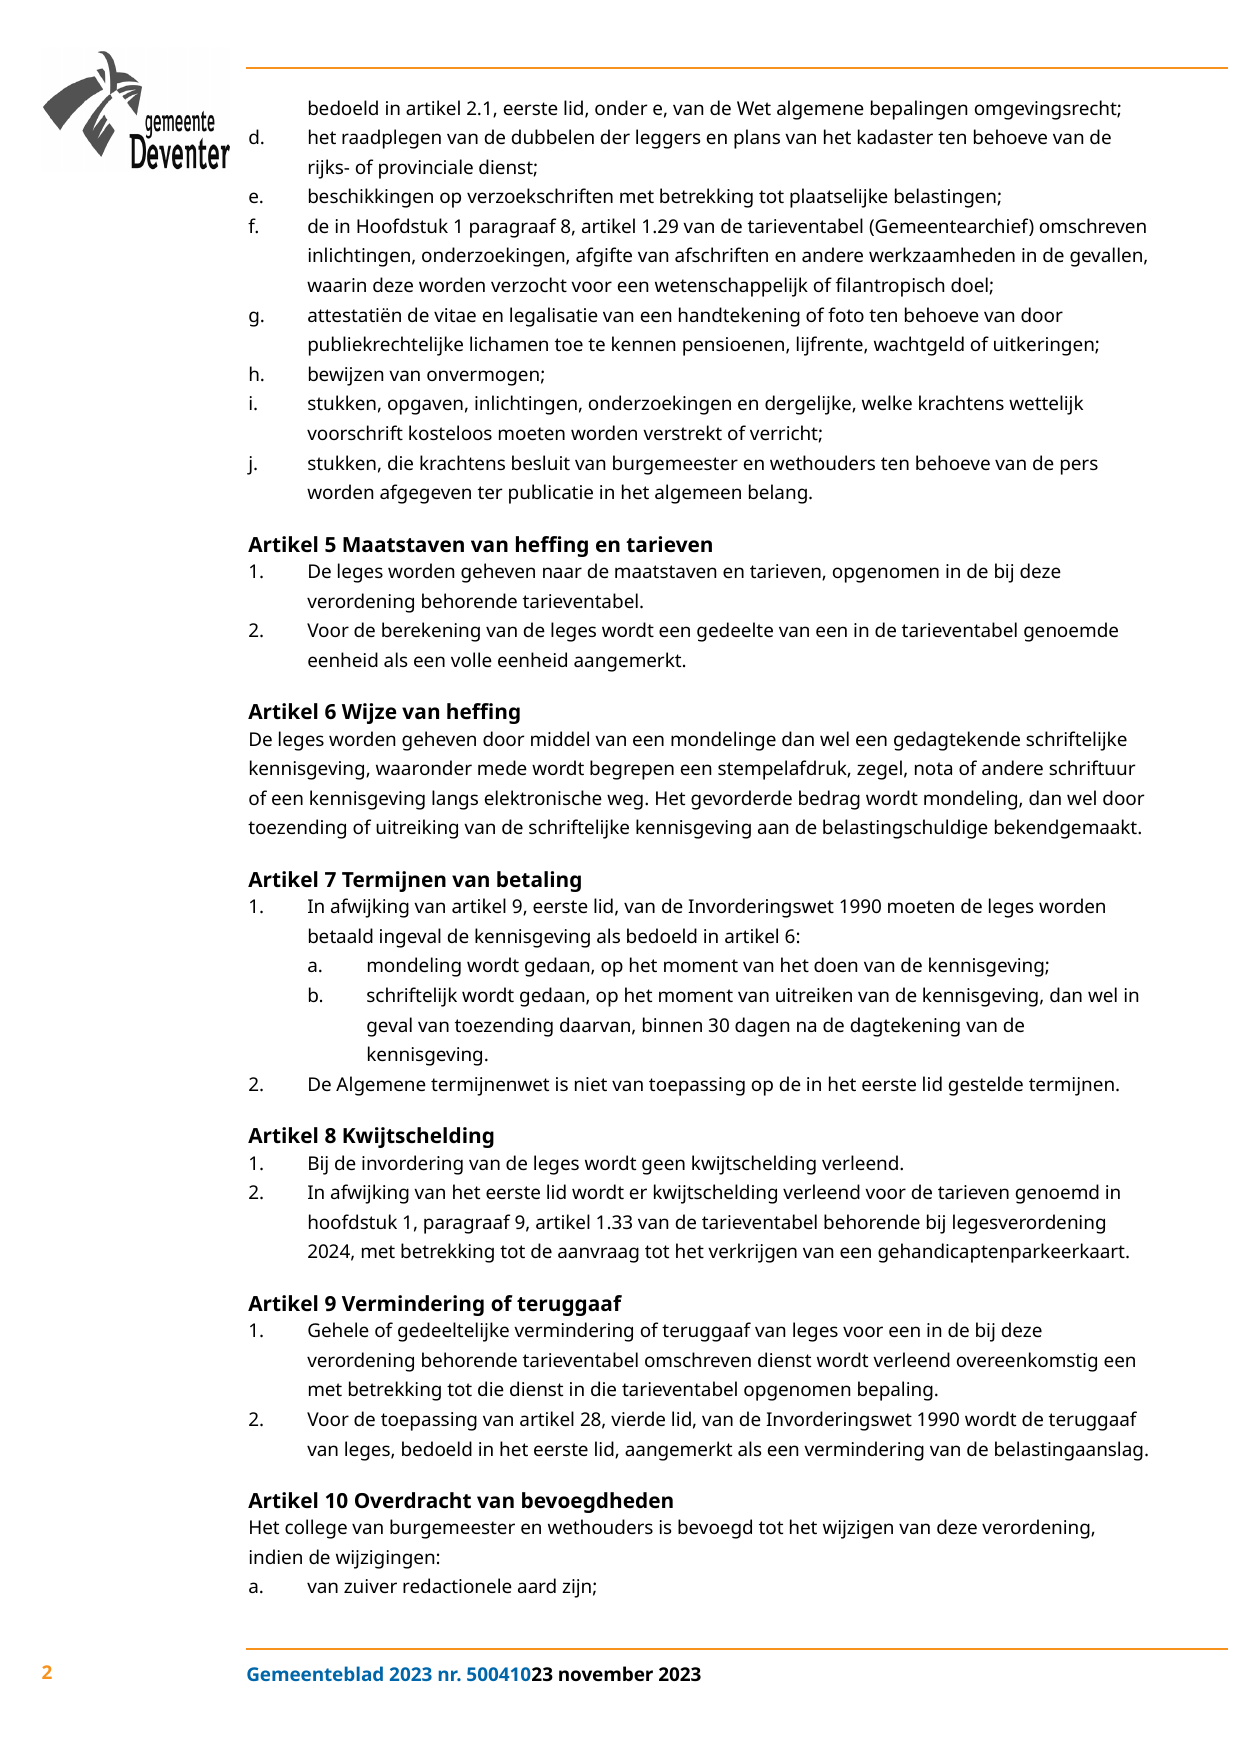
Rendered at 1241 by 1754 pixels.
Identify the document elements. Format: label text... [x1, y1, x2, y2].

list de in Hoofdstuk 1 paragraaf 8, artikel 1.29 van de tarieventabel (Gemeentearchief) omschreven inlichtingen, onderzoekingen, afgifte van afschriften en andere werkzaamheden in de gevallen, waarin deze worden verzocht voor een wetenschappelijk of filantropisch doel; [248, 213, 1152, 298]
list mondeling wordt gedaan, op het moment van het doen van de kennisgeving; [307, 953, 1152, 978]
list Voor de toepassing van artikel 28, vierde lid, van de Invorderingswet 1990 wordt de teruggaaf van leges, bedoeld in het eerste lid, aangemerkt als een vermindering van de belastingaanslag. [248, 1406, 1152, 1461]
text Artikel 5 Maatstaven van heffing en tarieven [248, 530, 1152, 558]
list attestatiën de vitae en legalisatie van een handtekening of foto ten behoeve van door publiekrechtelijke lichamen toe te kennen pensioenen, lijfrente, wachtgeld of uitkeringen; [248, 302, 1152, 357]
list In afwijking van artikel 9, eerste lid, van de Invorderingswet 1990 moeten de leges worden betaald ingeval de kennisgeving als bedoeld in artikel 6: [248, 893, 1152, 949]
list stukken, opgaven, inlichtingen, onderzoekingen en dergelijke, welke krachtens wettelijk voorschrift kosteloos moeten worden verstrekt of verricht; [248, 391, 1152, 446]
list stukken, die krachtens besluit van burgemeester en wethouders ten behoeve van de pers worden afgegeven ter publicatie in het algemeen belang. [248, 450, 1152, 505]
list het raadplegen van de dubbelen der leggers en plans van het kadaster ten behoeve van de rijks- of provinciale dienst; [248, 124, 1152, 180]
list Bij de invordering van de leges wordt geen kwijtschelding verleend. [248, 1150, 1152, 1176]
list bedoeld in artikel 2.1, eerste lid, onder e, van de Wet algemene bepalingen omgevingsrecht; [248, 95, 1152, 121]
text Artikel 7 Termijnen van betaling [248, 865, 1152, 893]
text Het college van burgemeester en wethouders is bevoegd tot het wijzigen van deze verordening, indien de wijzigingen: [248, 1514, 1152, 1570]
list Voor de berekening van de leges wordt een gedeelte van een in de tarieventabel genoemde eenheid als een volle eenheid aangemerkt. [248, 617, 1152, 673]
list beschikkingen op verzoekschriften met betrekking tot plaatselijke belastingen; [248, 183, 1152, 209]
text Artikel 6 Wijze van heffing [248, 697, 1152, 726]
list van zuiver redactionele aard zijn; [248, 1574, 1152, 1599]
text Artikel 10 Overdracht van bevoegdheden [248, 1486, 1152, 1514]
text Artikel 8 Kwijtschelding [248, 1121, 1152, 1150]
text Artikel 9 Vermindering of teruggaaf [248, 1289, 1152, 1317]
list schriftelijk wordt gedaan, op het moment van uitreiken van de kennisgeving, dan wel in geval van toezending daarvan, binnen 30 dagen na de dagtekening van de kennisgeving. [307, 982, 1152, 1067]
list Gehele of gedeeltelijke vermindering of teruggaaf van leges voor een in de bij deze verordening behorende tarieventabel omschreven dienst wordt verleend overeenkomstig een met betrekking tot die dienst in die tarieventabel opgenomen bepaling. [248, 1317, 1152, 1402]
list In afwijking van het eerste lid wordt er kwijtschelding verleend voor de tarieven genoemd in hoofdstuk 1, paragraaf 9, artikel 1.33 van de tarieventabel behorende bij legesverordening 2024, met betrekking tot de aanvraag tot het verkrijgen van een gehandicaptenparkeerkaart. [248, 1179, 1152, 1264]
picture [41, 47, 231, 172]
list De Algemene termijnenwet is niet van toepassing op de in het eerste lid gestelde termijnen. [248, 1071, 1152, 1097]
list De leges worden geheven naar de maatstaven en tarieven, opgenomen in de bij deze verordening behorende tarieventabel. [248, 558, 1152, 613]
text De leges worden geheven door middel van een mondelinge dan wel een gedagtekende schriftelijke kennisgeving, waaronder mede wordt begrepen een stempelafdruk, zegel, nota of andere schriftuur of een kennisgeving langs elektronische weg. Het gevorderde bedrag wordt mondeling, dan wel door toezending of uitreiking van de schriftelijke kennisgeving aan de belastingschuldige bekendgemaakt. [248, 726, 1152, 840]
list bewijzen van onvermogen; [248, 361, 1152, 387]
